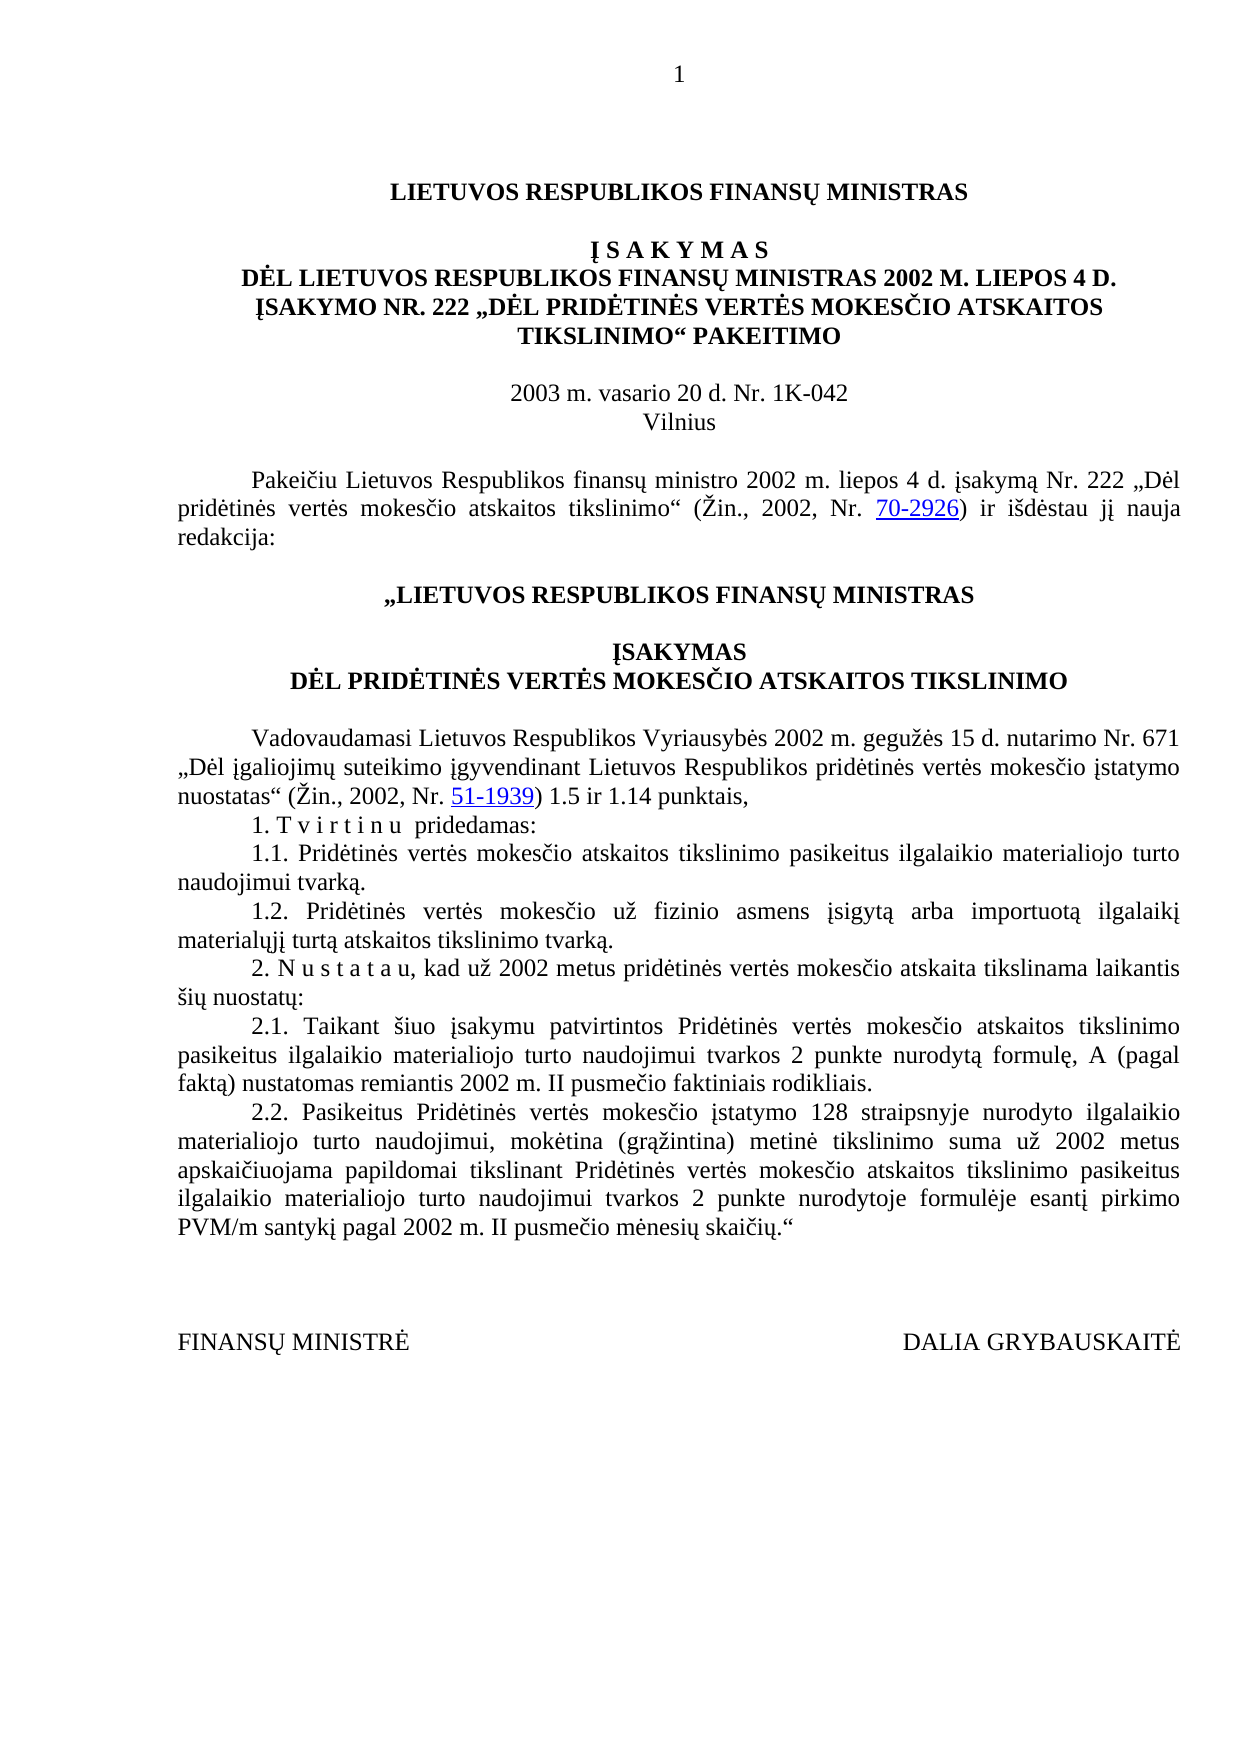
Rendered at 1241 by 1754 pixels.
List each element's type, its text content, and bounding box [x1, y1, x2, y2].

text 2003 m. vasario 20 d. Nr. 1K-042 [177, 378, 1181, 407]
text 1. Tvirtinu pridedamas: [177, 810, 1181, 838]
text 2.1. Taikant šiuo įsakymu patvirtintos Pridėtinės vertės mokesčio atskaitos tikslinimo pasikeitus ilgalaikio materialiojo turto naudojimui tvarkos 2 punkte nurodytą formulę, A (pagal faktą) nustatomas remiantis 2002 m. II pusmečio faktiniais rodikliais. [177, 1011, 1181, 1097]
text Vilnius [177, 407, 1181, 436]
text FINANSŲ MINISTRĖ DALIA GRYBAUSKAITĖ [177, 1327, 1181, 1356]
text LIETUVOS RESPUBLIKOS FINANSŲ MINISTRAS [177, 177, 1181, 206]
text 1.1. Pridėtinės vertės mokesčio atskaitos tikslinimo pasikeitus ilgalaikio materialiojo turto naudojimui tvarką. [177, 838, 1181, 896]
text „LIETUVOS RESPUBLIKOS FINANSŲ MINISTRAS [177, 580, 1181, 608]
text 2.2. Pasikeitus Pridėtinės vertės mokesčio įstatymo 128 straipsnyje nurodyto ilgalaikio materialiojo turto naudojimui, mokėtina (grąžintina) metinė tikslinimo suma už 2002 metus apskaičiuojama papildomai tikslinant Pridėtinės vertės mokesčio atskaitos tikslinimo pasikeitus ilgalaikio materialiojo turto naudojimui tvarkos 2 punkte nurodytoje formulėje esantį pirkimo PVM/m santykį pagal 2002 m. II pusmečio mėnesių skaičių.“ [177, 1097, 1181, 1241]
text Vadovaudamasi Lietuvos Respublikos Vyriausybės 2002 m. gegužės 15 d. nutarimo Nr. 671 „Dėl įgaliojimų suteikimo įgyvendinant Lietuvos Respublikos pridėtinės vertės mokesčio įstatymo nuostatas“ (Žin., 2002, Nr. 51-1939) 1.5 ir 1.14 punktais, [177, 723, 1181, 810]
text Į S A K Y M A S [177, 235, 1181, 263]
text DĖL PRIDĖTINĖS VERTĖS MOKESČIO ATSKAITOS TIKSLINIMO [177, 666, 1181, 695]
text 1.2. Pridėtinės vertės mokesčio už fizinio asmens įsigytą arba importuotą ilgalaikį materialųjį turtą atskaitos tikslinimo tvarką. [177, 896, 1181, 953]
text DĖL LIETUVOS RESPUBLIKOS FINANSŲ MINISTRAS 2002 M. LIEPOS 4 D. ĮSAKYMO NR. 222 „DĖL PRIDĖTINĖS VERTĖS MOKESČIO ATSKAITOS TIKSLINIMO“ PAKEITIMO [177, 263, 1181, 350]
text Pakeičiu Lietuvos Respublikos finansų ministro 2002 m. liepos 4 d. įsakymą Nr. 222 „Dėl pridėtinės vertės mokesčio atskaitos tikslinimo“ (Žin., 2002, Nr. 70-2926) ir išdėstau jį nauja redakcija: [177, 465, 1181, 551]
text ĮSAKYMAS [177, 637, 1181, 666]
text 2. Nustatau, kad už 2002 metus pridėtinės vertės mokesčio atskaita tikslinama laikantis šių nuostatų: [177, 953, 1181, 1011]
